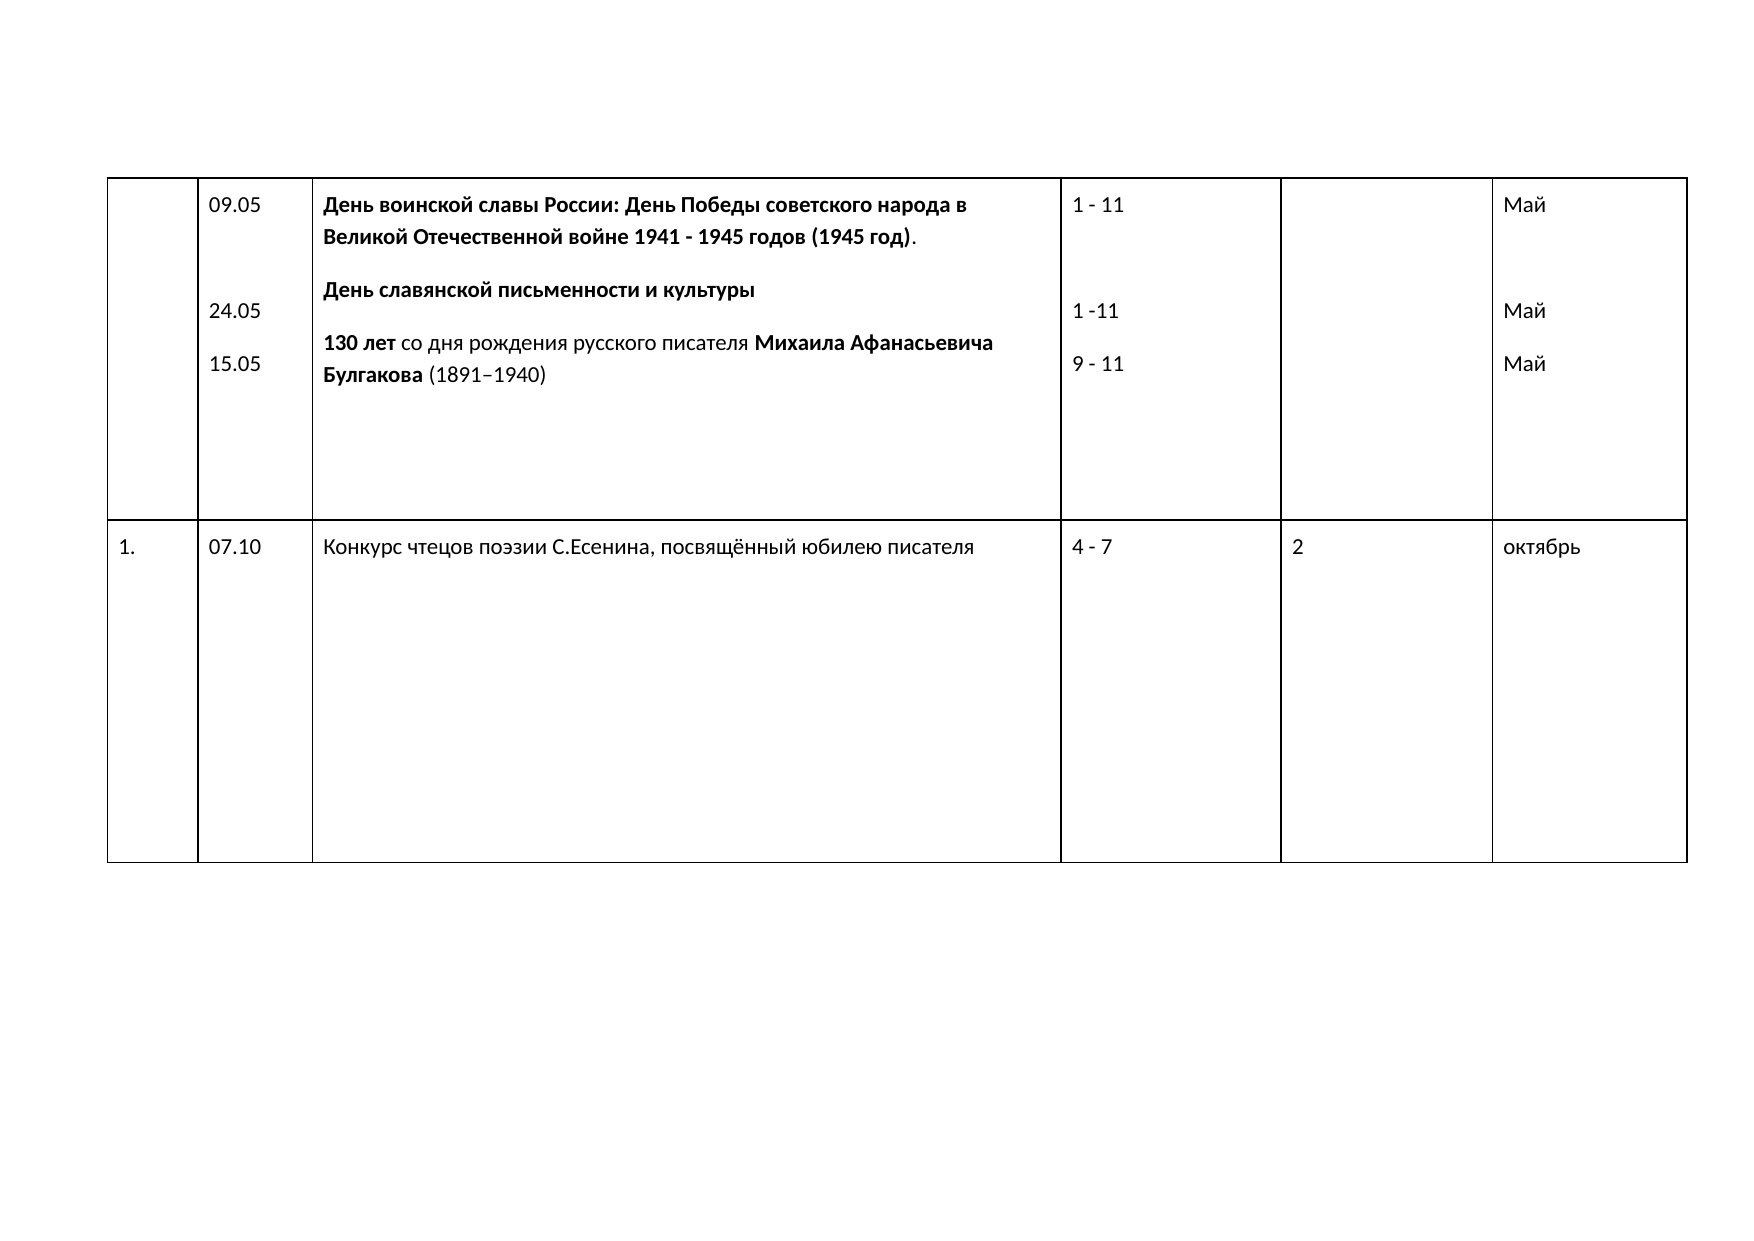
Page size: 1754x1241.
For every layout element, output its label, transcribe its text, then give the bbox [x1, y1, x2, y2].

table_cell 2 [1282, 521, 1492, 862]
table_cell [108, 179, 197, 519]
table_cell День воинской славы России: День Победы советского народа в Великой Отечественной войне 1941 - 1945 годов (1945 год). День славянской письменности и культуры 130 лет со дня рождения русского писателя Михаила Афанасьевича Булгакова (1891–1940) [313, 179, 1060, 519]
table_cell 4 - 7 [1062, 521, 1280, 862]
table_cell Май Май Май [1493, 179, 1686, 519]
table_cell 1. [108, 521, 197, 862]
table_cell Конкурс чтецов поэзии С.Есенина, посвящённый юбилею писателя [313, 521, 1060, 862]
table_cell 07.10 [199, 521, 312, 862]
table_cell 09.05 24.05 15.05 [199, 179, 312, 519]
table_cell [1282, 179, 1492, 519]
table_cell октябрь [1493, 521, 1686, 862]
table_cell 1 - 11 1 -11 9 - 11 [1062, 179, 1280, 519]
